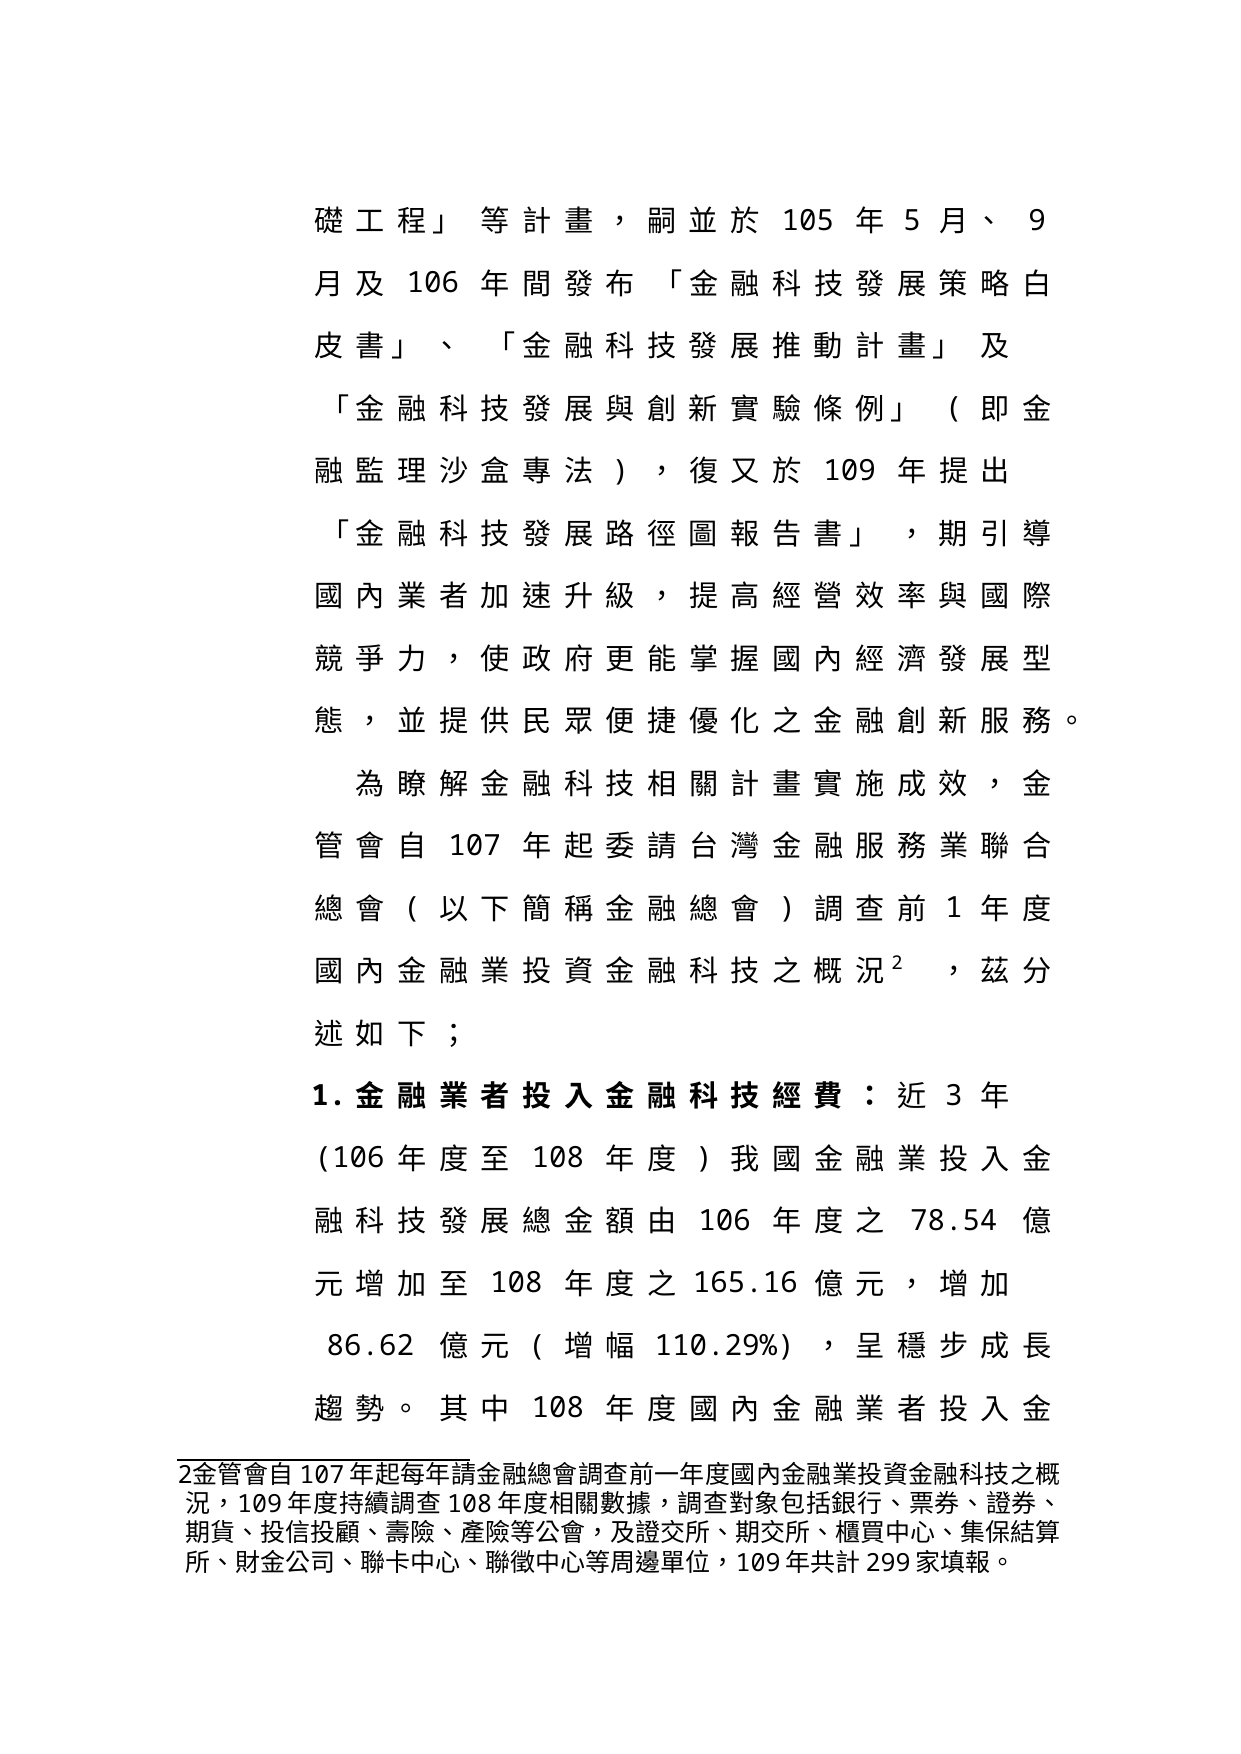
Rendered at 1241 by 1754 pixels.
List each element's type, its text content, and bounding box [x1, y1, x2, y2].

text 1.金融業者投入金融科技經費：近3年(106年度至108年度)我國金融業投入金融科技發展總金額由106年度之78.54億元增加至108年度之165.16億元，增加86.62億元(增幅110.29%)，呈穩步成長趨勢。其中108年度國內金融業者投入金融科技發展總金額為165.16億元(包括銀行業118.87億元、證券期貨業9.56億元、保險業34.02億元、周邊單位2.71億元)，平均每家業者投入5,524萬元，較107年度之117.31億元、3,936萬元，分別增加47.85億元(增幅40.79%，以下同)、1,588萬元(40.35%)(詳表1)；然與同期間全球金融科技投資金額1,357億美元相較，仍有進步成長空間，顯示我國金融科技發展與規模，尚在起步階段，如何能快速迎頭趕上成為金融科技未來發展之關鍵議題。 [271, 1052, 1058, 1427]
text 金管會自107年起每年請金融總會調查前一年度國內金融業投資金融科技之概況，109年度持續調查108年度相關數據，調查對象包括銀行、票券、證券、期貨、投信投顧、壽險、產險等公會，及證交所、期交所、櫃買中心、集保結算所、財金公司、聯卡中心、聯徵中心等周邊單位，109年共計299家填報。 [177, 1460, 1063, 1577]
text 為促進我國金融科技發展，提升金融業整體競爭力，金管會自104年起陸續啟動「打造數位化金融環境3.0」、「金融基礎工程」等計畫，嗣並於105年5月、9月及106年間發布「金融科技發展策略白皮書」、「金融科技發展推動計畫」及「金融科技發展與創新實驗條例」(即金融監理沙盒專法)，復又於109年提出「金融科技發展路徑圖報告書」，期引導國內業者加速升級，提高經營效率與國際競爭力，使政府更能掌握國內經濟發展型態，並提供民眾便捷優化之金融創新服務。 [271, 177, 1058, 740]
text 為瞭解金融科技相關計畫實施成效，金管會自107年起委請台灣金融服務業聯合總會(以下簡稱金融總會)調查前1年度國內金融業投資金融科技之概況，茲分述如下； [271, 740, 1058, 1052]
